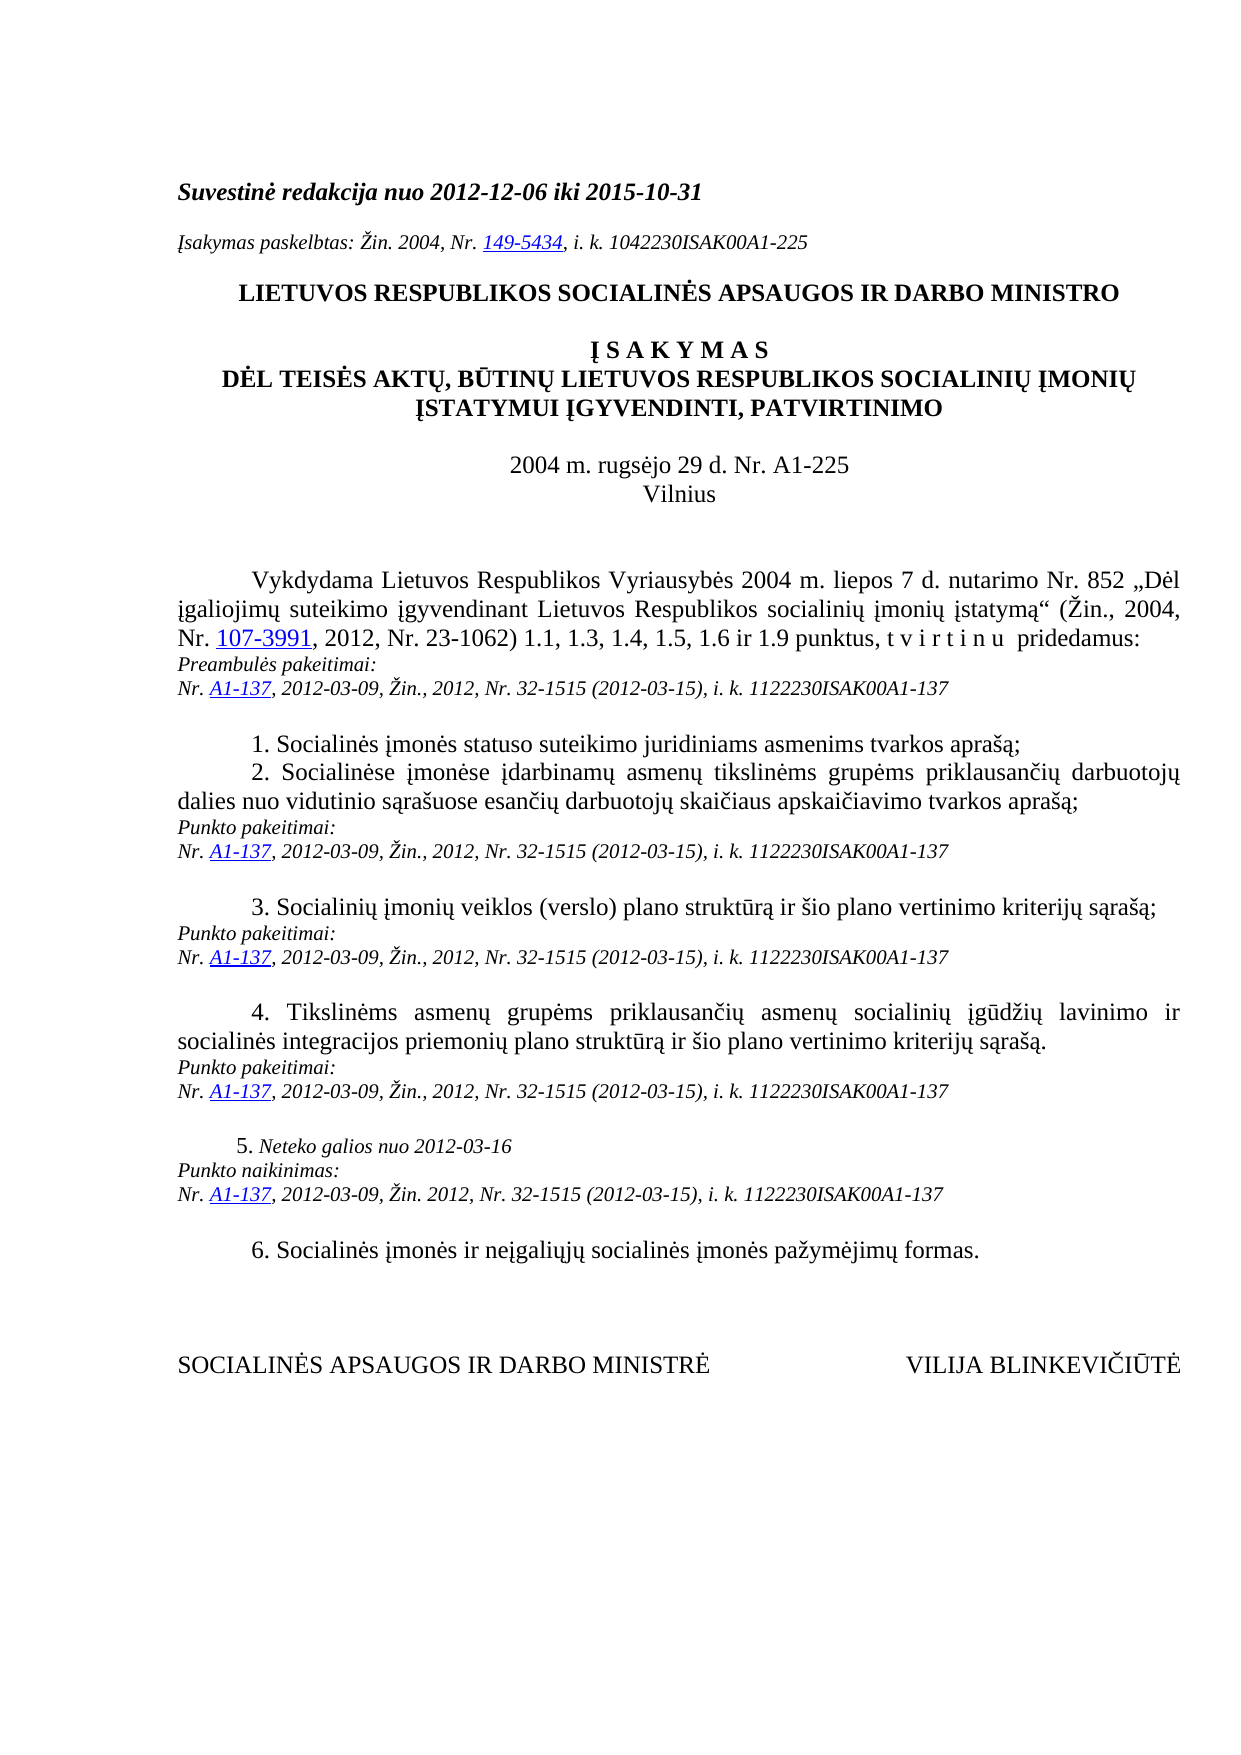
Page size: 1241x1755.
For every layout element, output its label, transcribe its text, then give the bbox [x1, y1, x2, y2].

text 2. Socialinėse įmonėse įdarbinamų asmenų tikslinėms grupėms priklausančių darbuotojų dalies nuo vidutinio sąrašuose esančių darbuotojų skaičiaus apskaičiavimo tvarkos aprašą; [177, 757, 1181, 815]
text Nr. A1-137, 2012-03-09, Žin., 2012, Nr. 32-1515 (2012-03-15), i. k. 1122230ISAK00A1-137 [177, 945, 1181, 969]
text 2004 m. rugsėjo 29 d. Nr. A1-225 [177, 451, 1181, 479]
text Punkto pakeitimai: [177, 921, 1181, 945]
text SOCIALINĖS APSAUGOS IR DARBO MINISTRĖ VILIJA BLINKEVIČIŪTĖ [177, 1350, 1181, 1379]
text Preambulės pakeitimai: [177, 652, 1181, 676]
text Punkto pakeitimai: [177, 1055, 1181, 1079]
text 1. Socialinės įmonės statuso suteikimo juridiniams asmenims tvarkos aprašą; [177, 729, 1181, 757]
text Punkto naikinimas: [177, 1158, 1181, 1182]
text Vilnius [177, 479, 1181, 508]
text Punkto pakeitimai: [177, 815, 1181, 839]
text Įsakymas paskelbtas: Žin. 2004, Nr. 149-5434, i. k. 1042230ISAK00A1-225 [177, 230, 1181, 254]
text LIETUVOS RESPUBLIKOS SOCIALINĖS APSAUGOS IR DARBO MINISTRO [177, 278, 1181, 307]
text Vykdydama Lietuvos Respublikos Vyriausybės 2004 m. liepos 7 d. nutarimo Nr. 852 „Dėl įgaliojimų suteikimo įgyvendinant Lietuvos Respublikos socialinių įmonių įstatymą“ (Žin., 2004, Nr. 107-3991, 2012, Nr. 23-1062) 1.1, 1.3, 1.4, 1.5, 1.6 ir 1.9 punktus, tvirtinu pridedamus: [177, 566, 1181, 652]
text 3. Socialinių įmonių veiklos (verslo) plano struktūrą ir šio plano vertinimo kriterijų sąrašą; [177, 892, 1181, 921]
text Nr. A1-137, 2012-03-09, Žin. 2012, Nr. 32-1515 (2012-03-15), i. k. 1122230ISAK00A1-137 [177, 1182, 1181, 1206]
text Į S A K Y M A S [177, 336, 1181, 364]
text DĖL TEISĖS AKTŲ, BŪTINŲ LIETUVOS RESPUBLIKOS SOCIALINIŲ ĮMONIŲ ĮSTATYMUI ĮGYVENDINTI, PATVIRTINIMO [177, 364, 1181, 422]
text Suvestinė redakcija nuo 2012-12-06 iki 2015-10-31 [177, 177, 1181, 206]
text 6. Socialinės įmonės ir neįgaliųjų socialinės įmonės pažymėjimų formas. [177, 1235, 1181, 1264]
text 5. Neteko galios nuo 2012-03-16 [177, 1132, 1181, 1158]
text 4. Tikslinėms asmenų grupėms priklausančių asmenų socialinių įgūdžių lavinimo ir socialinės integracijos priemonių plano struktūrą ir šio plano vertinimo kriterijų sąrašą. [177, 997, 1181, 1055]
text Nr. A1-137, 2012-03-09, Žin., 2012, Nr. 32-1515 (2012-03-15), i. k. 1122230ISAK00A1-137 [177, 839, 1181, 863]
text Nr. A1-137, 2012-03-09, Žin., 2012, Nr. 32-1515 (2012-03-15), i. k. 1122230ISAK00A1-137 [177, 676, 1181, 700]
text Nr. A1-137, 2012-03-09, Žin., 2012, Nr. 32-1515 (2012-03-15), i. k. 1122230ISAK00A1-137 [177, 1079, 1181, 1103]
